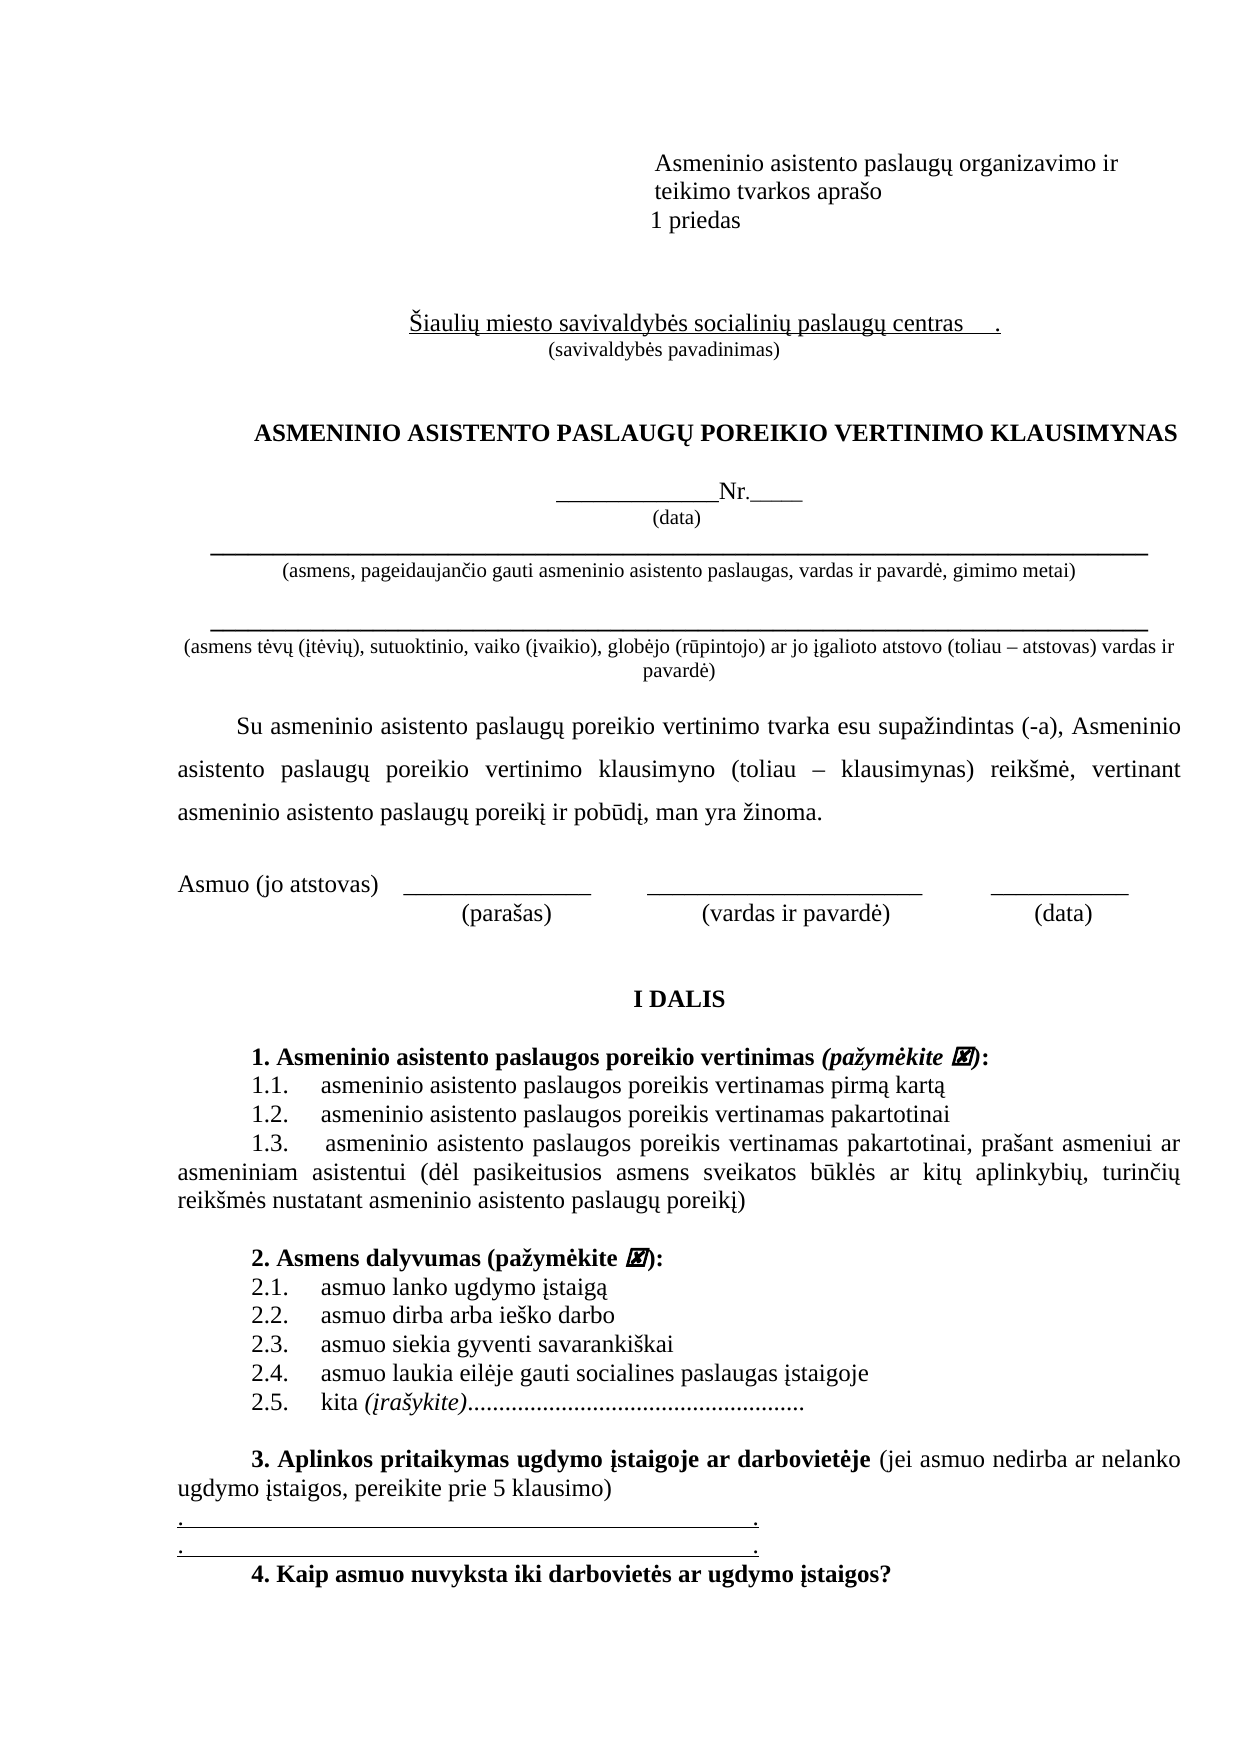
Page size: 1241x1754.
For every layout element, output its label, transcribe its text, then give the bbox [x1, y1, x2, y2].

text (asmens, pageidaujančio gauti asmeninio asistento paslaugas, vardas ir pavardė, gimimo metai) [177, 557, 1181, 582]
text ___________________________________________________________________________ [177, 606, 1181, 634]
text . . [177, 1502, 1181, 1531]
text Šiaulių miesto savivaldybės socialinių paslaugų centras . [177, 308, 1181, 337]
text 2.5.  kita (įrašykite)...................................................... [177, 1387, 1181, 1416]
text Asmeninio asistento paslaugų organizavimo ir [177, 148, 1181, 176]
text 2.3.  asmuo siekia gyventi savarankiškai [177, 1329, 1181, 1358]
text ASMENINIO ASISTENTO PASLAUGŲ POREIKIO VERTINIMO KLAUSIMYNAS [177, 418, 1181, 447]
text (data) [177, 505, 1181, 529]
text 1.3.  asmeninio asistento paslaugos poreikis vertinamas pakartotinai, prašant asmeniui ar asmeniniam asistentui (dėl pasikeitusios asmens sveikatos būklės ar kitų aplinkybių, turinčių reikšmės nustatant asmeninio asistento paslaugų poreikį) [177, 1128, 1181, 1214]
text ___________________________________________________________________________ [177, 529, 1181, 557]
text 2.2.  asmuo dirba arba ieško darbo [177, 1301, 1181, 1329]
text teikimo tvarkos aprašo [177, 176, 1181, 205]
text 2.1.  asmuo lanko ugdymo įstaigą [177, 1272, 1181, 1301]
text 2.4.  asmuo laukia eilėje gauti socialines paslaugas įstaigoje [177, 1358, 1181, 1387]
text Asmuo (jo atstovas) _______________ ______________________ ___________ [177, 869, 1181, 898]
text (parašas) (vardas ir pavardė) (data) [177, 898, 1181, 927]
text 1 priedas [650, 205, 1181, 234]
text I DALIS [177, 984, 1181, 1013]
text 4. Kaip asmuo nuvyksta iki darbovietės ar ugdymo įstaigos? [177, 1559, 1181, 1588]
text 3. Aplinkos pritaikymas ugdymo įstaigoje ar darbovietėje (jei asmuo nedirba ar nelanko ugdymo įstaigos, pereikite prie 5 klausimo) [177, 1444, 1181, 1502]
text (savivaldybės pavadinimas) [177, 337, 1181, 361]
text (asmens tėvų (įtėvių), sutuoktinio, vaiko (įvaikio), globėjo (rūpintojo) ar jo įgalioto atstovo (toliau – atstovas) vardas ir pavardė) [177, 634, 1181, 682]
text 1.1.  asmeninio asistento paslaugos poreikis vertinamas pirmą kartą [177, 1071, 1181, 1099]
text . . [177, 1531, 1181, 1559]
text Su asmeninio asistento paslaugų poreikio vertinimo tvarka esu supažindintas (-a), Asmeninio asistento paslaugų poreikio vertinimo klausimyno (toliau – klausimynas) reikšmė, vertinant asmeninio asistento paslaugų poreikį ir pobūdį, man yra žinoma. [177, 711, 1181, 826]
text 2. Asmens dalyvumas (pažymėkite ): [177, 1243, 1181, 1272]
text 1.2.  asmeninio asistento paslaugos poreikis vertinamas pakartotinai [177, 1099, 1181, 1128]
text _____________Nr._____ [177, 476, 1181, 505]
text 1. Asmeninio asistento paslaugos poreikio vertinimas (pažymėkite ): [177, 1042, 1181, 1071]
